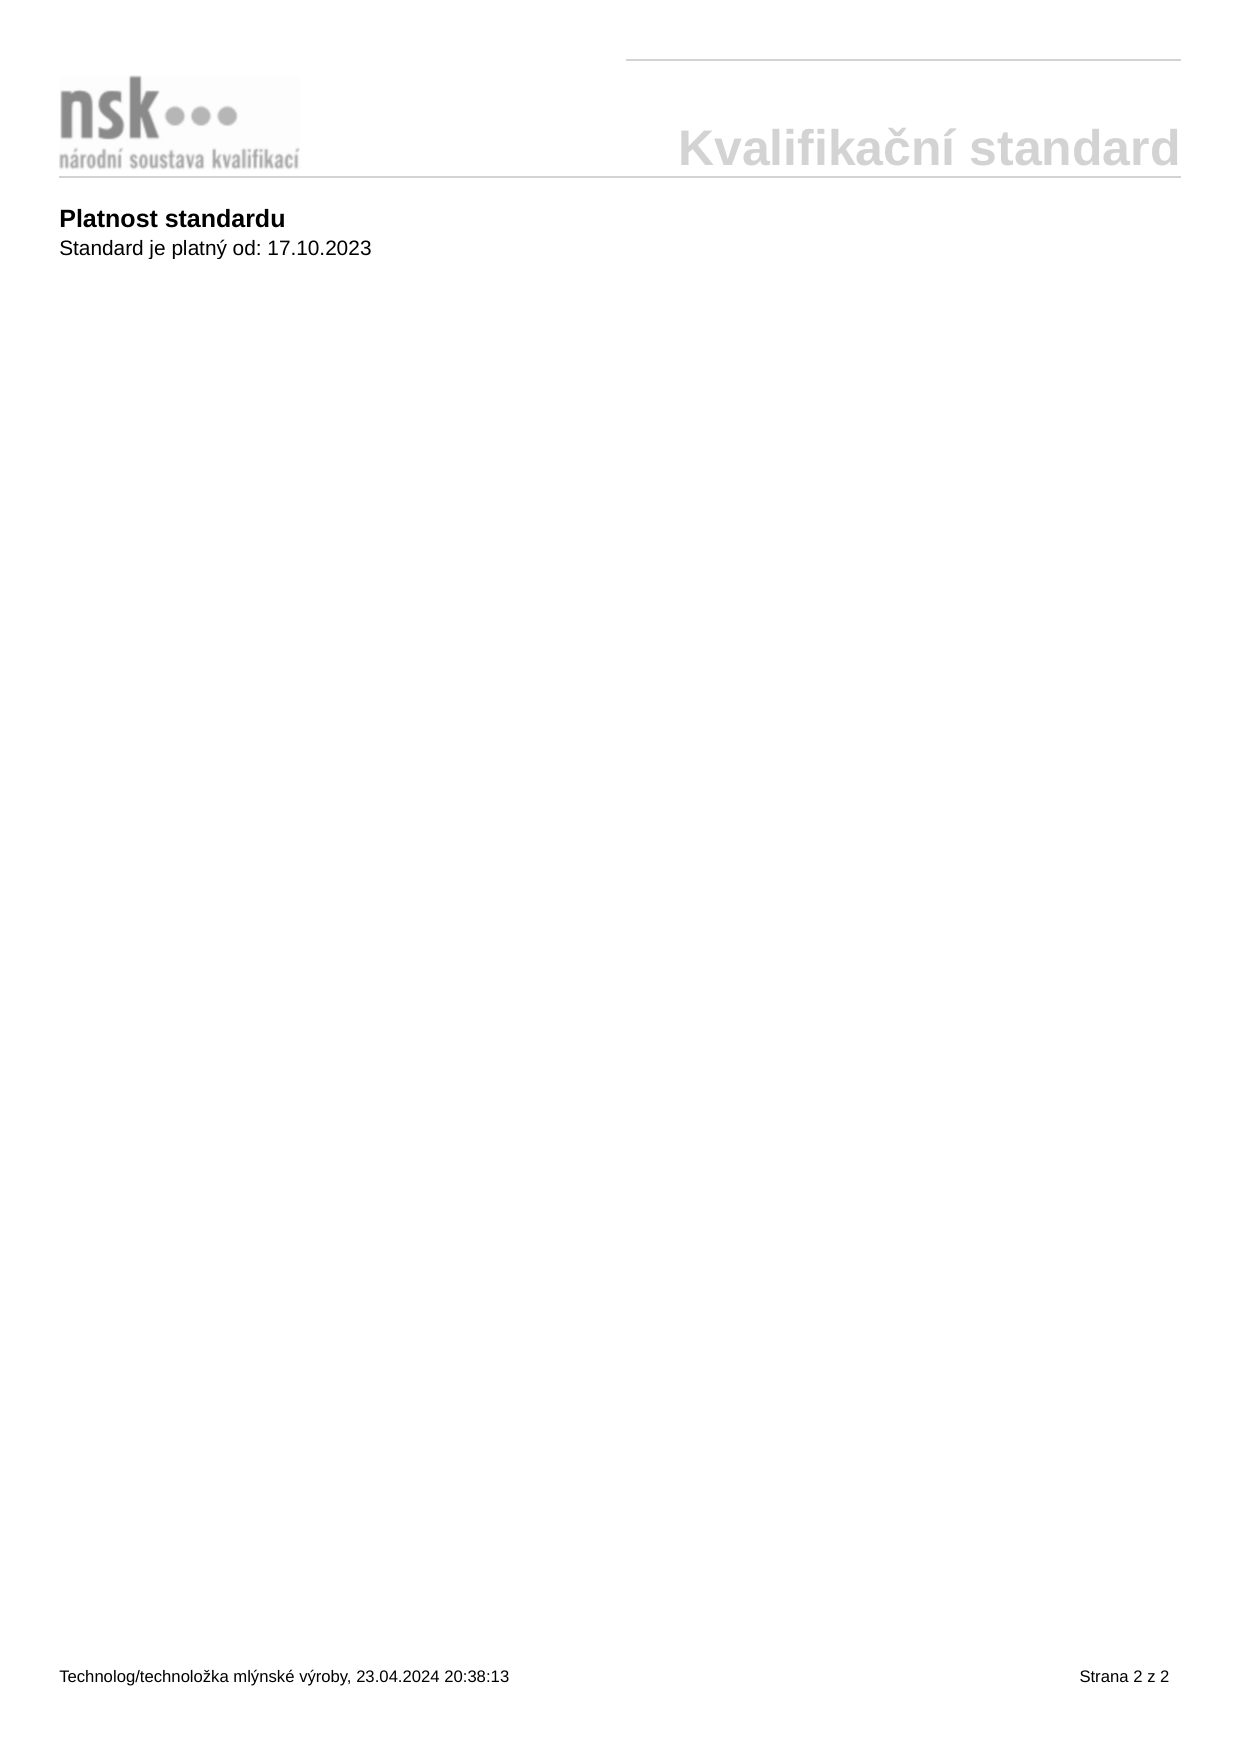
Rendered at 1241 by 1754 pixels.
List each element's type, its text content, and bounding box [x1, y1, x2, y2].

table_cell [1093, 194, 1169, 200]
table_cell [1169, 1159, 1181, 1409]
table_cell [484, 1159, 620, 1409]
table_cell [484, 171, 620, 176]
table_cell [626, 259, 862, 559]
table_cell [626, 559, 862, 859]
table_cell [59, 859, 483, 1159]
table_cell [862, 194, 1093, 200]
table_cell [862, 1159, 1093, 1409]
table_cell [626, 1159, 862, 1409]
table_cell [1169, 1409, 1181, 1658]
table_cell [626, 194, 862, 200]
table_cell [484, 259, 620, 559]
table_cell [620, 1159, 626, 1409]
table_cell [59, 178, 1181, 194]
table_cell [1169, 859, 1181, 1159]
table_cell [484, 859, 620, 1159]
table_cell Strana 2 z 2 [862, 1658, 1169, 1694]
table_cell [1093, 859, 1169, 1159]
table_cell [484, 559, 620, 859]
table_cell Technolog/technoložka mlýnské výroby, 23.04.2024 20:38:13 [59, 1658, 862, 1694]
table_cell [1169, 559, 1181, 859]
table_cell [1093, 259, 1169, 559]
table_cell [620, 559, 626, 859]
table_cell [1093, 1159, 1169, 1409]
table_cell [59, 1409, 483, 1658]
table_cell [626, 1409, 862, 1658]
table_cell [59, 259, 483, 559]
table_cell [862, 1409, 1093, 1658]
table_cell [862, 259, 1093, 559]
table_cell [1169, 259, 1181, 559]
table_cell [620, 859, 626, 1159]
table_cell [621, 59, 626, 170]
table_cell Standard je platný od: 17.10.2023 [59, 236, 1181, 259]
table_cell [620, 1409, 626, 1658]
table_cell [484, 194, 620, 200]
picture [58, 59, 621, 171]
table_cell [59, 1159, 483, 1409]
table_cell Platnost standardu [59, 200, 1181, 236]
table_cell [59, 559, 483, 859]
table_cell [862, 859, 1093, 1159]
table_cell [484, 1409, 620, 1658]
table_cell [1093, 559, 1169, 859]
table_cell [59, 171, 483, 176]
table_cell [59, 194, 483, 200]
table_cell [620, 259, 626, 559]
table_cell [1169, 194, 1181, 200]
table_cell [862, 559, 1093, 859]
table_cell [1093, 1409, 1169, 1658]
table_cell Kvalifikační standard [626, 61, 1181, 176]
table_cell [626, 859, 862, 1159]
table_cell [1169, 1658, 1181, 1694]
